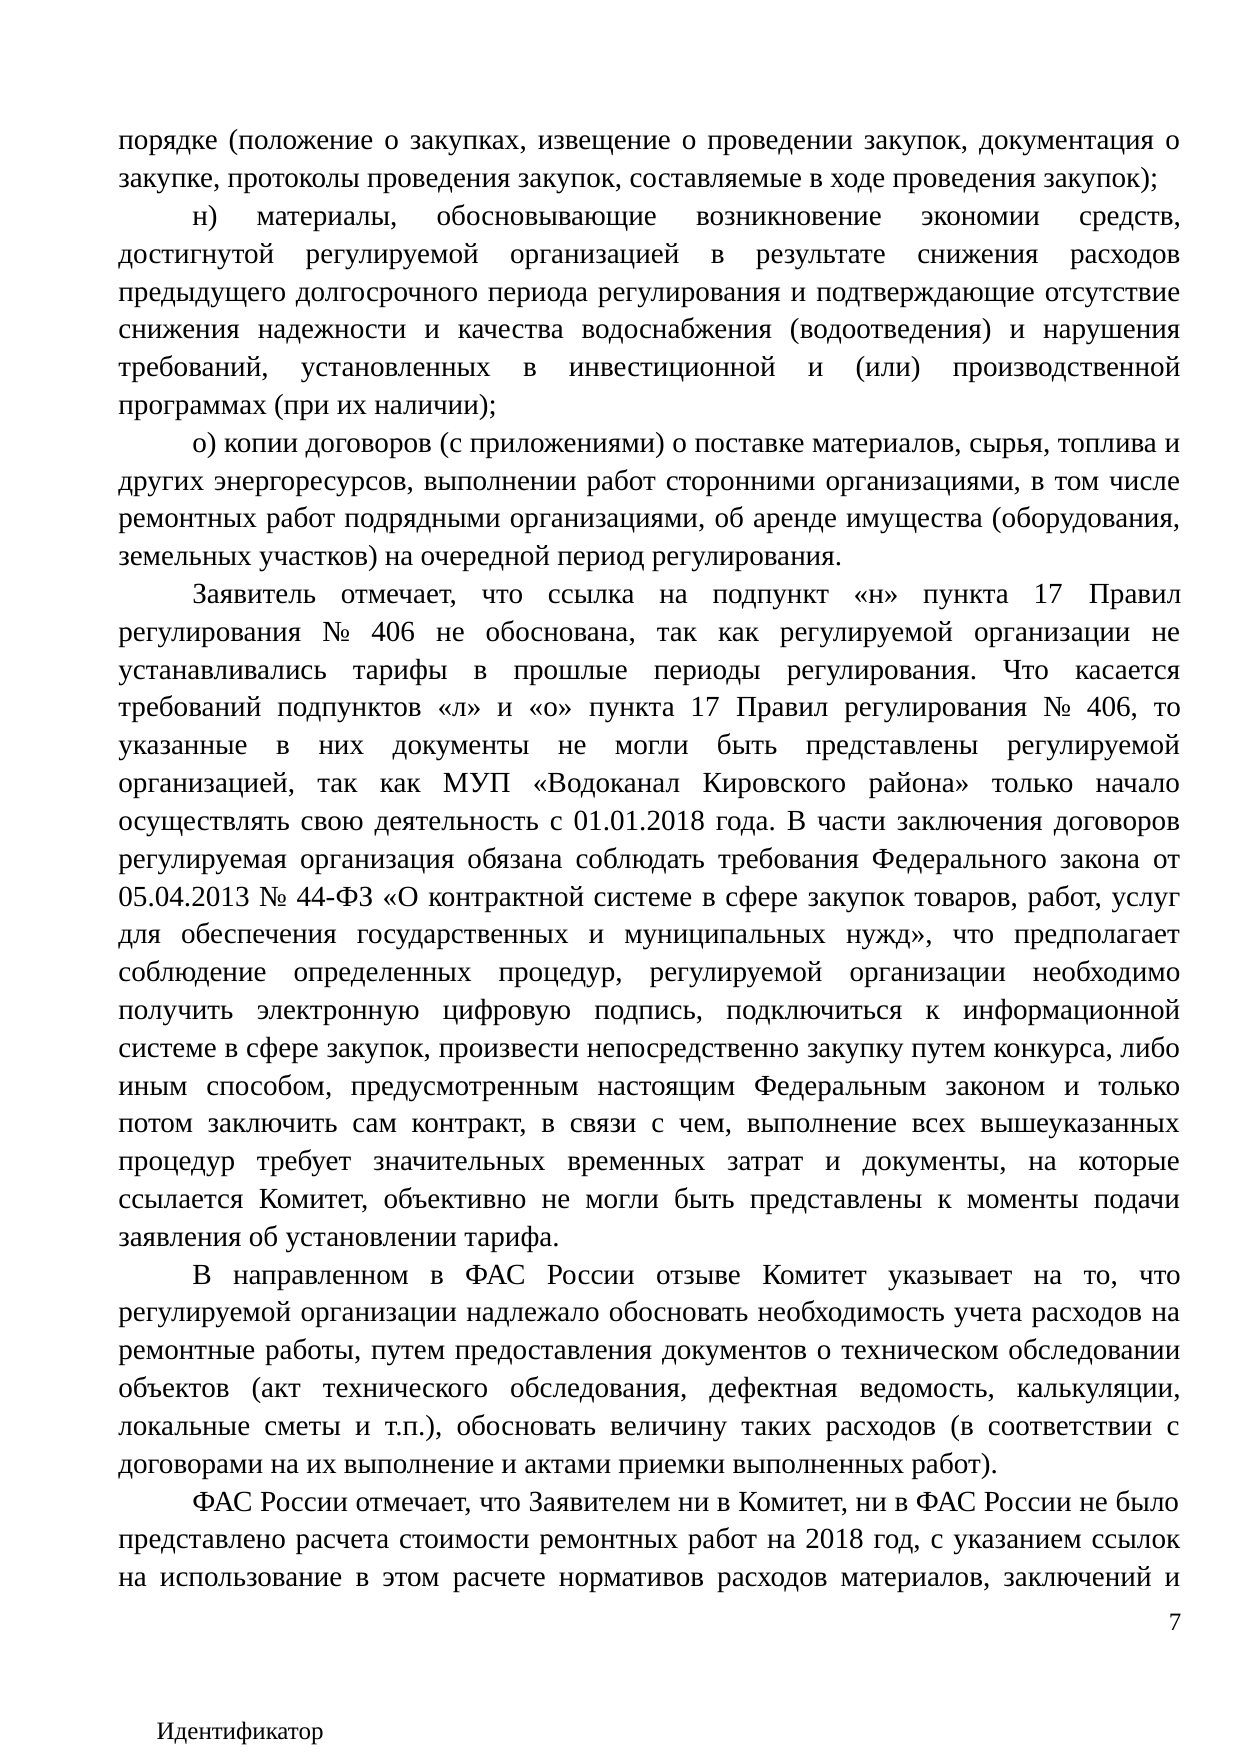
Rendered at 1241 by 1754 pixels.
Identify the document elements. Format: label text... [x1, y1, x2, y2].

text о) копии договоров (с приложениями) о поставке материалов, сырья, топлива и других энергоресурсов, выполнении работ сторонними организациями, в том числе ремонтных работ подрядными организациями, об аренде имущества (оборудования, земельных участков) на очередной период регулирования. [118, 421, 1181, 572]
text порядке (положение о закупках, извещение о проведении закупок, документация о закупке, протоколы проведения закупок, составляемые в ходе проведения закупок); [118, 118, 1181, 194]
text Заявитель отмечает, что ссылка на подпункт «н» пункта 17 Правил регулирования № 406 не обоснована, так как регулируемой организации не устанавливались тарифы в прошлые периоды регулирования. Что касается требований подпунктов «л» и «о» пункта 17 Правил регулирования № 406, то указанные в них документы не могли быть представлены регулируемой организацией, так как МУП «Водоканал Кировского района» только начало осуществлять свою деятельность с 01.01.2018 года. В части заключения договоров регулируемая организация обязана соблюдать требования Федерального закона от 05.04.2013 № 44-ФЗ «О контрактной системе в сфере закупок товаров, работ, услуг для обеспечения государственных и муниципальных нужд», что предполагает соблюдение определенных процедур, регулируемой организации необходимо получить электронную цифровую подпись, подключиться к информационной системе в сфере закупок, произвести непосредственно закупку путем конкурса, либо иным способом, предусмотренным настоящим Федеральным законом и только потом заключить сам контракт, в связи с чем, выполнение всех вышеуказанных процедур требует значительных временных затрат и документы, на которые ссылается Комитет, объективно не могли быть представлены к моменты подачи заявления об установлении тарифа. [118, 572, 1181, 1252]
text ФАС России отмечает, что Заявителем ни в Комитет, ни в ФАС России не было представлено расчета стоимости ремонтных работ на 2018 год, с указанием ссылок на использование в этом расчете нормативов расходов материалов, заключений и [118, 1479, 1181, 1593]
text н) материалы, обосновывающие возникновение экономии средств, достигнутой регулируемой организацией в результате снижения расходов предыдущего долгосрочного периода регулирования и подтверждающие отсутствие снижения надежности и качества водоснабжения (водоотведения) и нарушения требований, установленных в инвестиционной и (или) производственной программах (при их наличии); [118, 194, 1181, 421]
text В направленном в ФАС России отзыве Комитет указывает на то, что регулируемой организации надлежало обосновать необходимость учета расходов на ремонтные работы, путем предоставления документов о техническом обследовании объектов (акт технического обследования, дефектная ведомость, калькуляции, локальные сметы и т.п.), обосновать величину таких расходов (в соответствии с договорами на их выполнение и актами приемки выполненных работ). [118, 1252, 1181, 1479]
